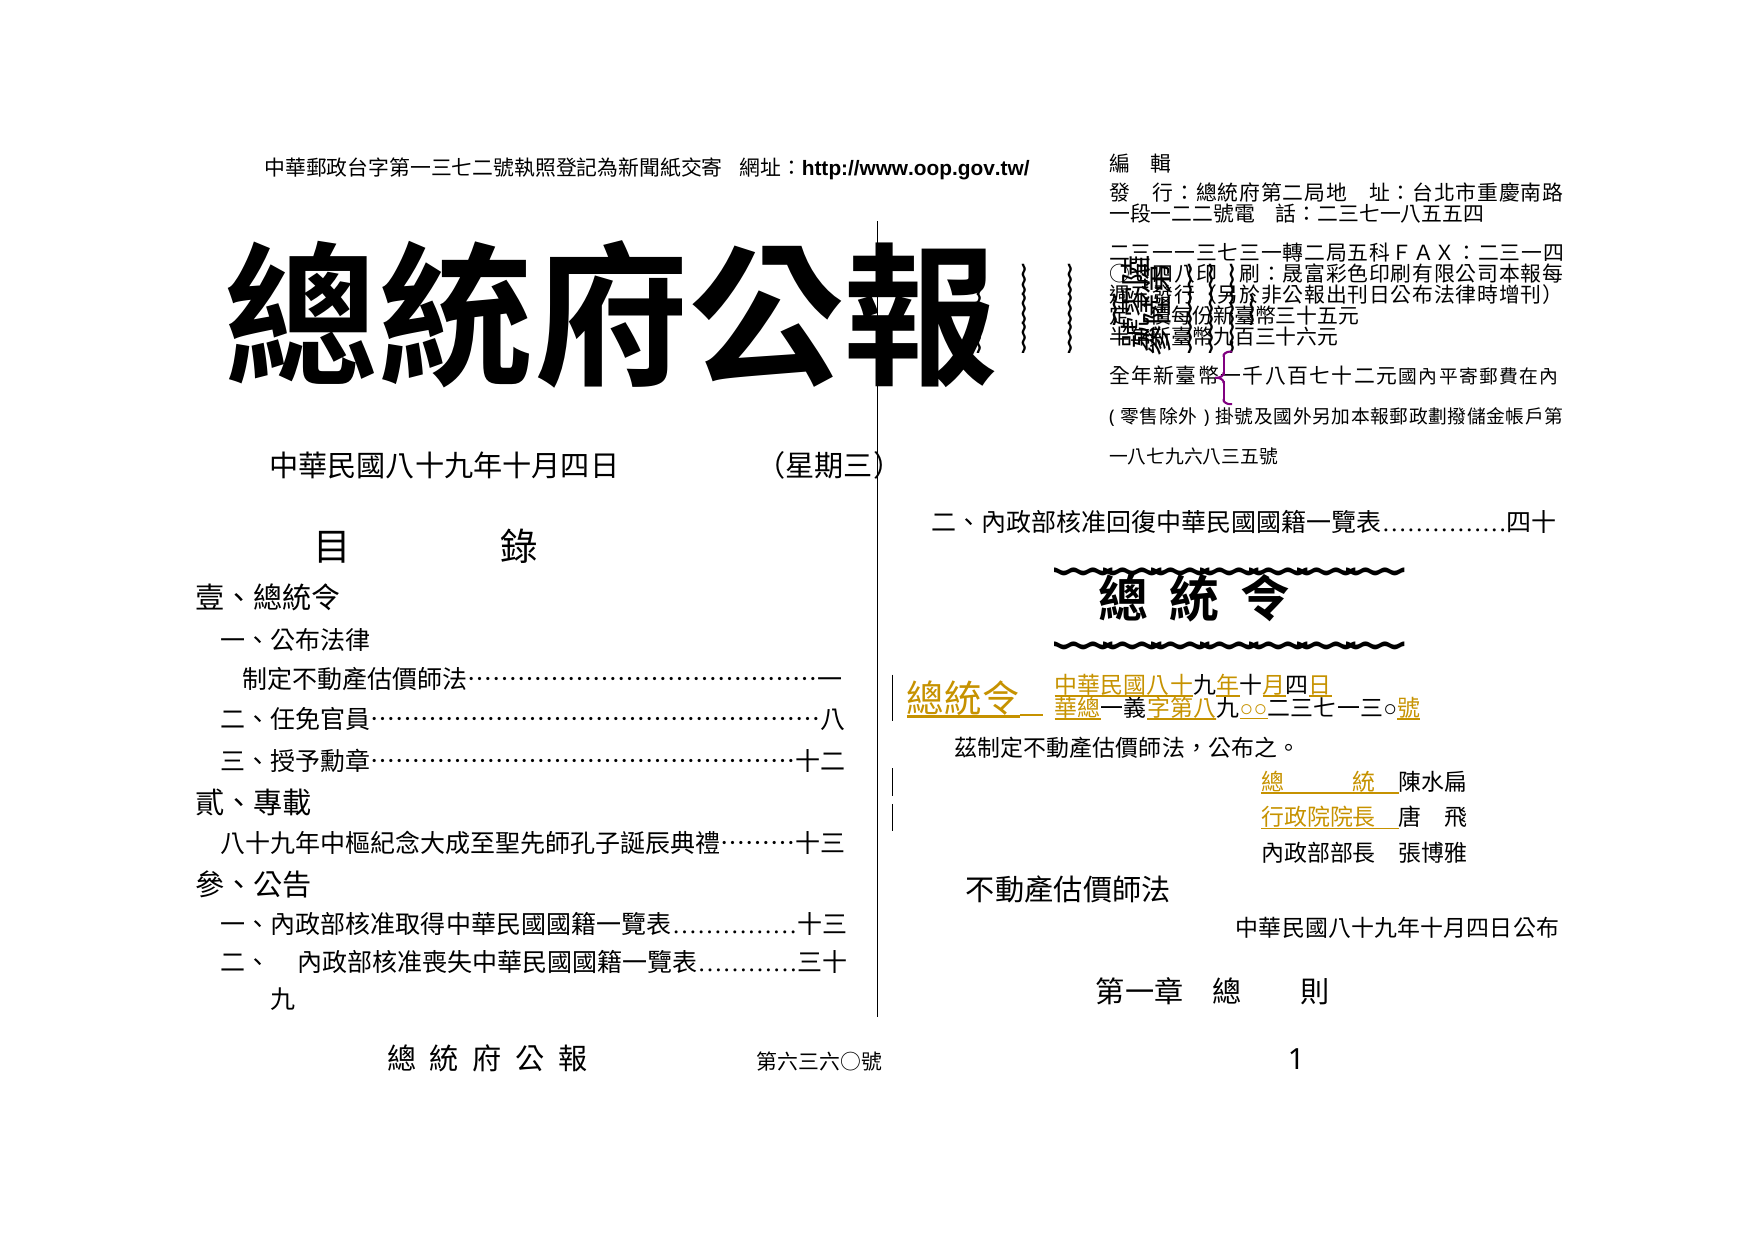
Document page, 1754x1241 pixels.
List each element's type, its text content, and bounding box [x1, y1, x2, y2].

list 內政部核准喪失中華民國國籍一覽表…………三十九 [220, 941, 847, 1016]
text 茲制定不動產估價師法，公布之。 [907, 727, 1559, 764]
text 參、公告 [195, 860, 847, 904]
text 行政院院長 唐 飛 [907, 804, 1559, 831]
text 目 錄 [195, 222, 847, 575]
table_cell 中華民國八十九年十月四日 華總一義字第八九○○二三七一三○號 [1051, 675, 1564, 721]
table_header ﹏﹏﹏﹏﹏﹏﹏ [1051, 539, 1564, 577]
table_cell [904, 625, 1051, 675]
text 內政部部長 張博雅 [907, 839, 1559, 866]
table_header [904, 539, 1051, 577]
text 制定不動產估價師法……………………………………一 [242, 658, 847, 696]
text 不動產估價師法 [966, 871, 1559, 908]
text 第一章 總 則 [907, 973, 1559, 1010]
text 總 統 陳水扁 [907, 768, 1559, 796]
text 貳、專載 [195, 779, 847, 823]
text 二、任免官員………………………………………………八 [195, 696, 847, 737]
table_cell 總統令 [904, 675, 1051, 721]
table_cell [904, 577, 1051, 625]
text 三、授予勳章……………………………………………十二 [195, 737, 847, 779]
text 一、內政部核准取得中華民國國籍一覽表……………十三 [195, 904, 847, 941]
text 壹、總統令 [195, 575, 847, 616]
text 中華民國八十九年十月四日公布 [907, 908, 1559, 943]
table_cell 總統令 [1051, 577, 1564, 625]
list 內政部核准回復中華民國國籍一覽表……………四十 [931, 222, 1559, 539]
text 一、公布法律 [195, 616, 847, 658]
text 八十九年中樞紀念大成至聖先師孔子誕辰典禮………十三 [195, 823, 847, 860]
table_cell ﹏﹏﹏﹏﹏﹏﹏ [1051, 625, 1564, 675]
